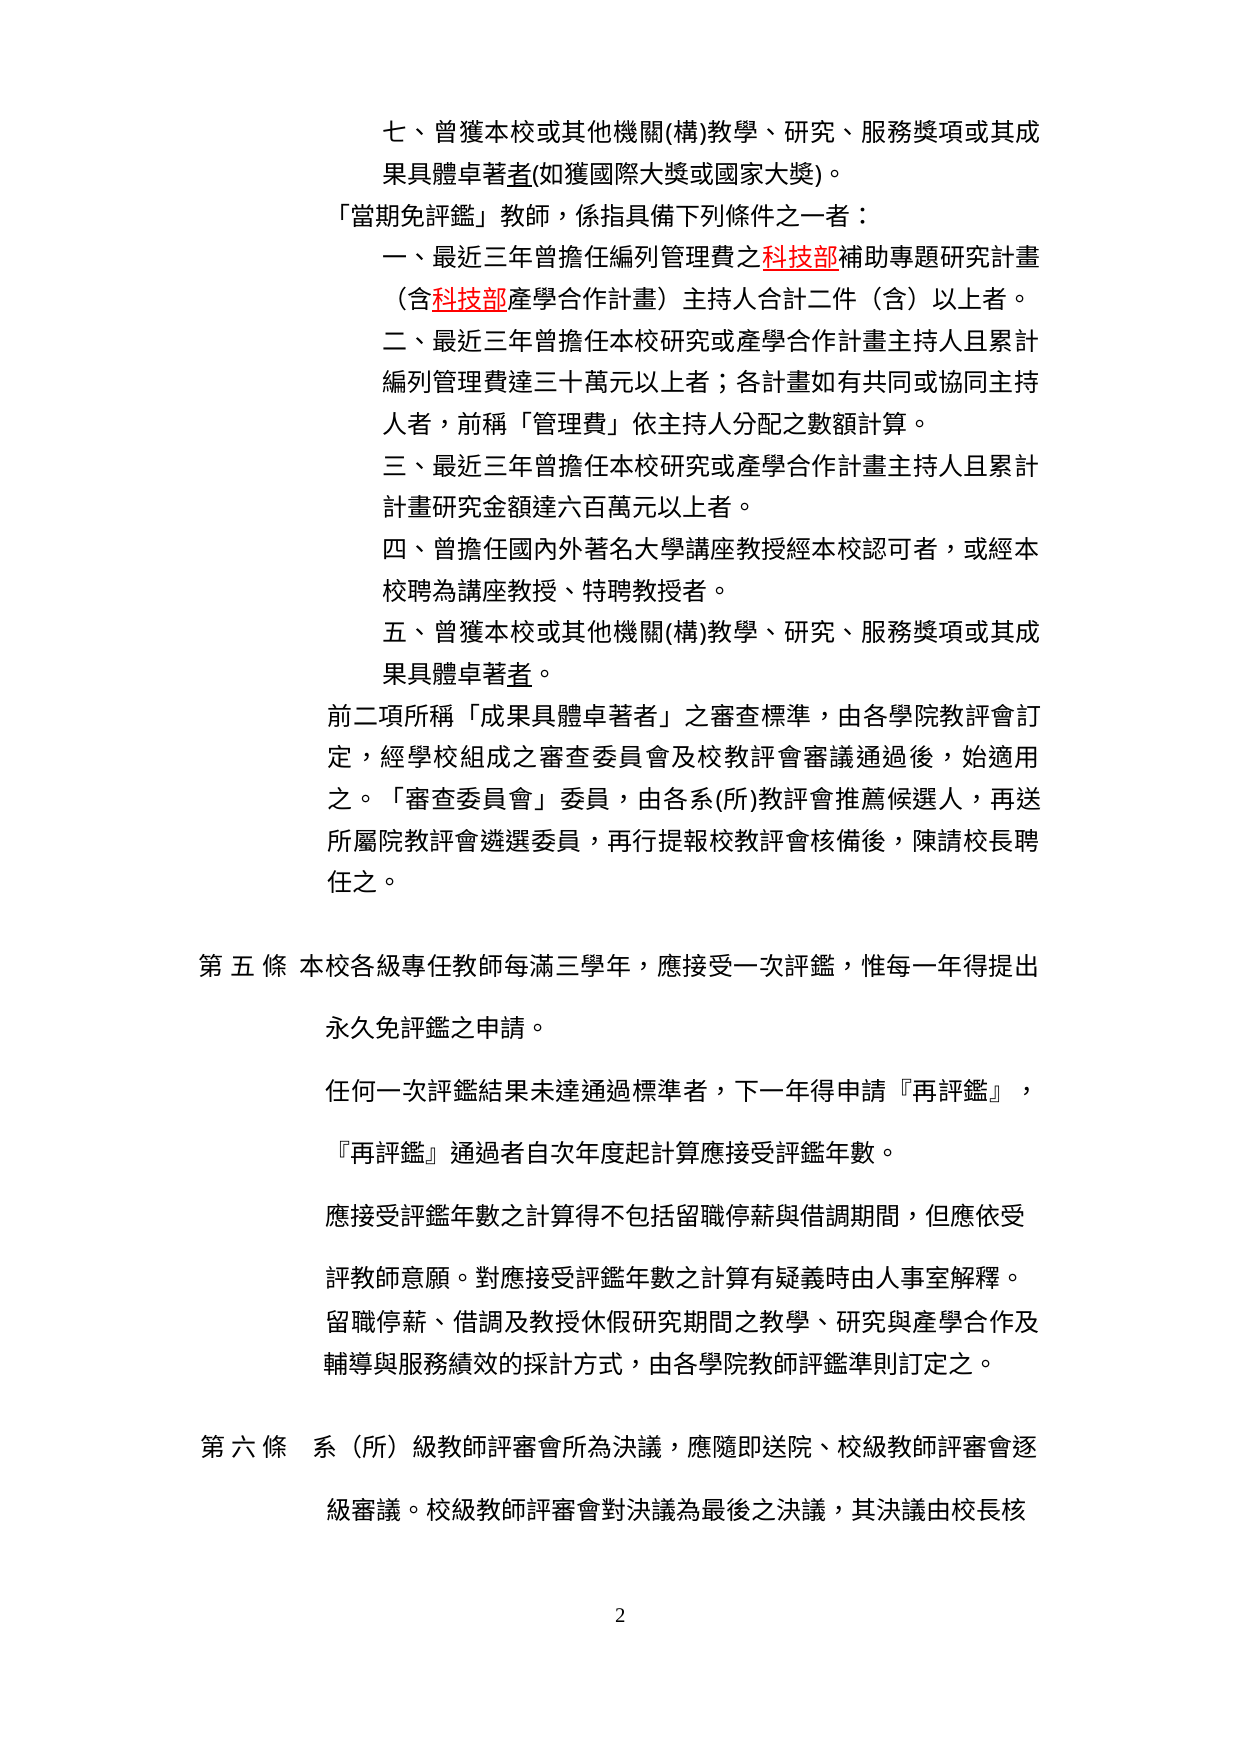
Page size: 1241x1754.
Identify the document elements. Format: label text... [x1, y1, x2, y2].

table_cell 第 五 條 本校各級專任教師每滿三學年，應接受一次評鑑，惟每一年得提出永久免評鑑之申請。 任何一次評鑑結果未達通過標準者，下一年得申請『再評鑑』，『再評鑑』通過者自次年度起計算應接受評鑑年數。 應接受評鑑年數之計算得不包括留職停薪與借調期間，但應依受評教師意願。對應接受評鑑年數之計算有疑義時由人事室解釋。 留職停薪、借調及教授休假研究期間之教學、研究與產學合作及輔導與服務績效的採計方式，由各學院教師評鑑準則訂定之。 [188, 911, 1053, 1393]
table_cell 七、曾獲本校或其他機關(構)教學、研究、服務獎項或其成果具體卓著者(如獲國際大獎或國家大奬)。 「當期免評鑑」教師，係指具備下列條件之一者： 一、最近三年曾擔任編列管理費之科技部補助專題研究計畫（含科技部產學合作計畫）主持人合計二件（含）以上者。 二、最近三年曾擔任本校研究或產學合作計畫主持人且累計編列管理費達三十萬元以上者；各計畫如有共同或協同主持人者，前稱「管理費」依主持人分配之數額計算。 三、最近三年曾擔任本校研究或產學合作計畫主持人且累計計畫研究金額達六百萬元以上者。 四、曾擔任國內外著名大學講座教授經本校認可者，或經本校聘為講座教授、特聘教授者。 五、曾獲本校或其他機關(構)教學、研究、服務獎項或其成果具體卓著者。 前二項所稱「成果具體卓著者」之審查標準，由各學院教評會訂定，經學校組成之審查委員會及校教評會審議通過後，始適用之。「審查委員會」委員，由各系(所)教評會推薦候選人，再送所屬院教評會遴選委員，再行提報校教評會核備後，陳請校長聘任之。 [188, 96, 1053, 911]
table_cell 第 六 條 系（所）級教師評審會所為決議，應隨即送院、校級教師評審會逐級審議。校級教師評審會對決議為最後之決議，其決議由校長核 [188, 1393, 1053, 1541]
